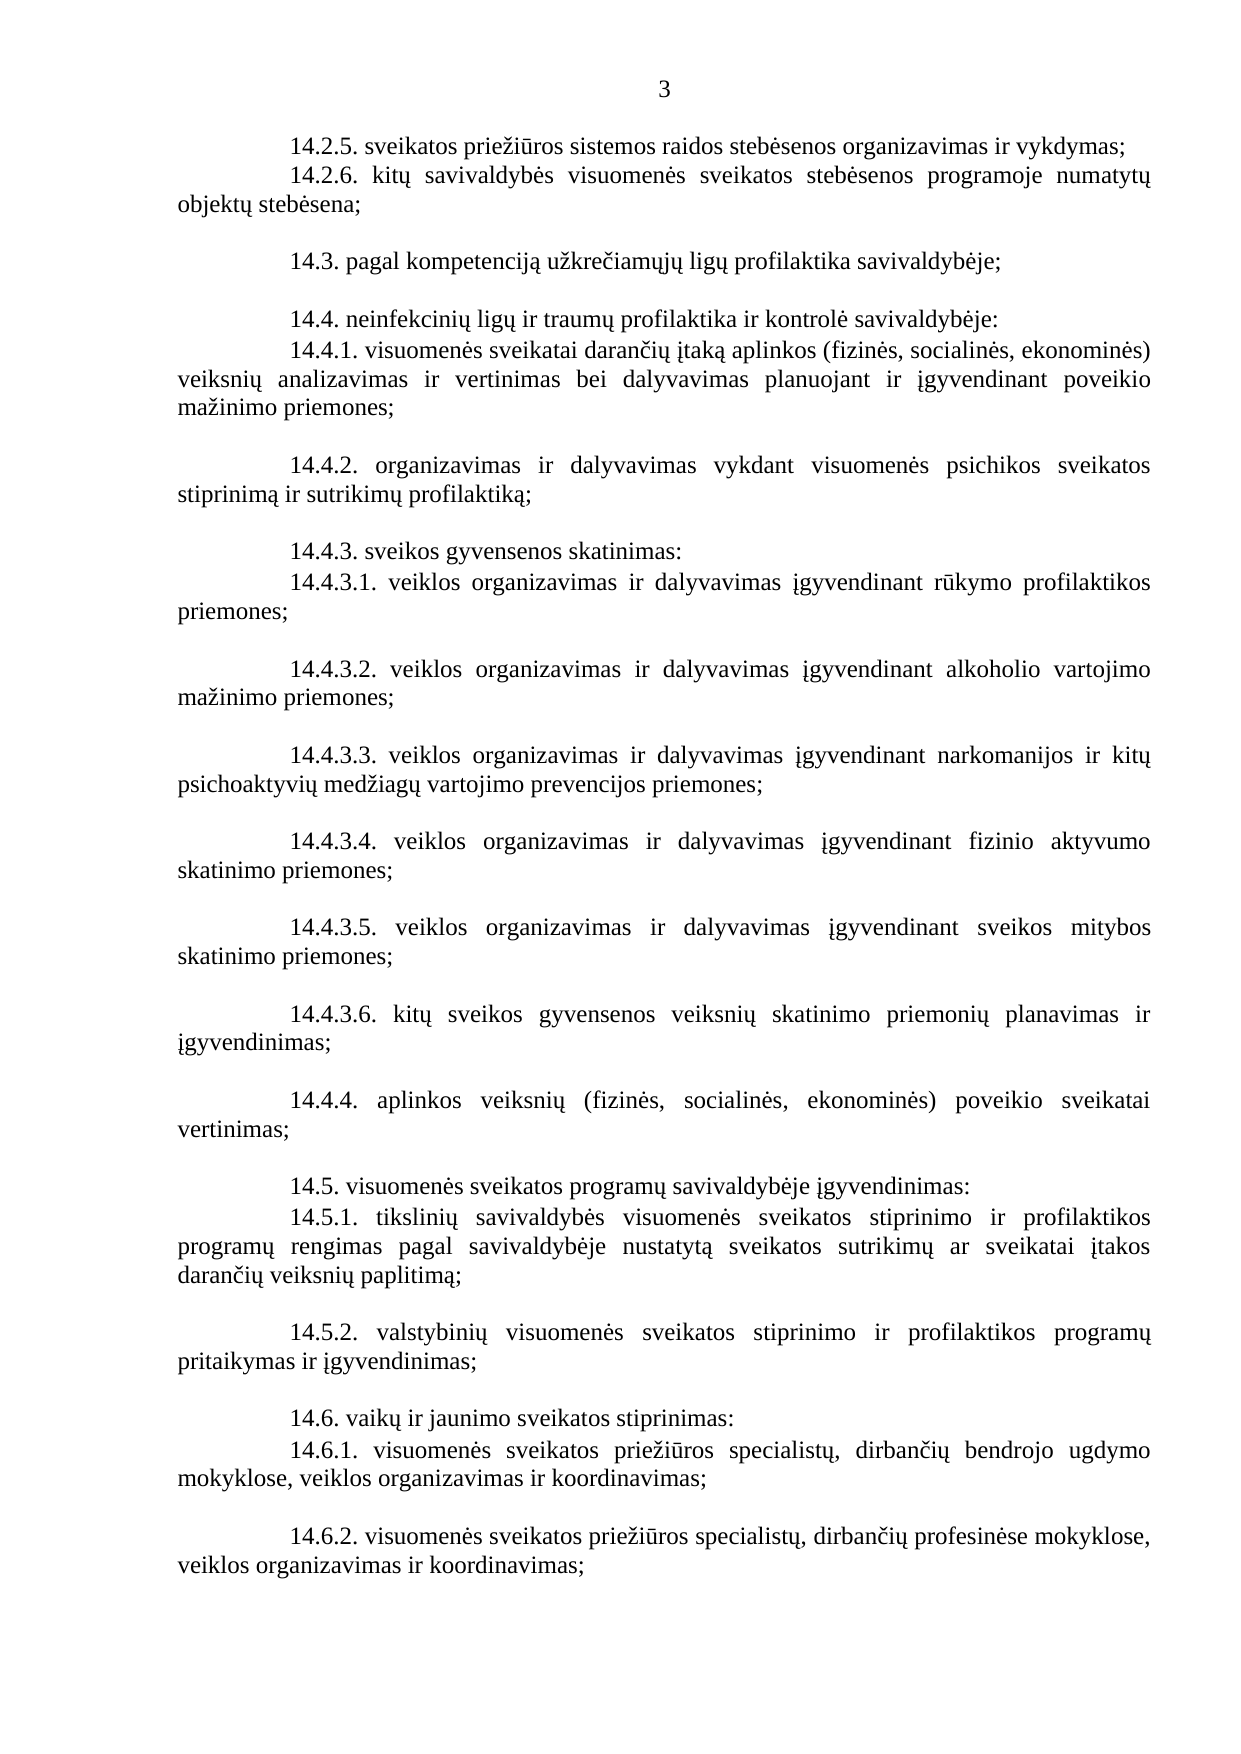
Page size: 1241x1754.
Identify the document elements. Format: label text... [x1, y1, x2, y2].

text 14.4.3.3. veiklos organizavimas ir dalyvavimas įgyvendinant narkomanijos ir kitų psichoaktyvių medžiagų vartojimo prevencijos priemones; [177, 740, 1152, 797]
text 14.6.2. visuomenės sveikatos priežiūros specialistų, dirbančių profesinėse mokyklose, veiklos organizavimas ir koordinavimas; [177, 1521, 1152, 1578]
text 14.2.6. kitų savivaldybės visuomenės sveikatos stebėsenos programoje numatytų objektų stebėsena; [177, 160, 1152, 218]
text 14.2.5. sveikatos priežiūros sistemos raidos stebėsenos organizavimas ir vykdymas; [177, 131, 1152, 160]
text 14.4.4. aplinkos veiksnių (fizinės, socialinės, ekonominės) poveikio sveikatai vertinimas; [177, 1085, 1152, 1142]
text 14.4.3.2. veiklos organizavimas ir dalyvavimas įgyvendinant alkoholio vartojimo mažinimo priemones; [177, 654, 1152, 711]
text 14.5.2. valstybinių visuomenės sveikatos stiprinimo ir profilaktikos programų pritaikymas ir įgyvendinimas; [177, 1317, 1152, 1375]
text 14.4.2. organizavimas ir dalyvavimas vykdant visuomenės psichikos sveikatos stiprinimą ir sutrikimų profilaktiką; [177, 450, 1152, 507]
text 14.4.1. visuomenės sveikatai darančių įtaką aplinkos (fizinės, socialinės, ekonominės) veiksnių analizavimas ir vertinimas bei dalyvavimas planuojant ir įgyvendinant poveikio mažinimo priemones; [177, 335, 1152, 421]
text 14.5.1. tikslinių savivaldybės visuomenės sveikatos stiprinimo ir profilaktikos programų rengimas pagal savivaldybėje nustatytą sveikatos sutrikimų ar sveikatai įtakos darančių veiksnių paplitimą; [177, 1202, 1152, 1288]
text 14.4. neinfekcinių ligų ir traumų profilaktika ir kontrolė savivaldybėje: [177, 304, 1152, 333]
text 14.6.1. visuomenės sveikatos priežiūros specialistų, dirbančių bendrojo ugdymo mokyklose, veiklos organizavimas ir koordinavimas; [177, 1435, 1152, 1492]
text 14.4.3.1. veiklos organizavimas ir dalyvavimas įgyvendinant rūkymo profilaktikos priemones; [177, 567, 1152, 625]
text 14.5. visuomenės sveikatos programų savivaldybėje įgyvendinimas: [177, 1171, 1152, 1200]
text 14.4.3.5. veiklos organizavimas ir dalyvavimas įgyvendinant sveikos mitybos skatinimo priemones; [177, 912, 1152, 970]
text 14.4.3.4. veiklos organizavimas ir dalyvavimas įgyvendinant fizinio aktyvumo skatinimo priemones; [177, 826, 1152, 884]
text 14.3. pagal kompetenciją užkrečiamųjų ligų profilaktika savivaldybėje; [177, 246, 1152, 275]
text 14.6. vaikų ir jaunimo sveikatos stiprinimas: [177, 1403, 1152, 1432]
text 14.4.3.6. kitų sveikos gyvensenos veiksnių skatinimo priemonių planavimas ir įgyvendinimas; [177, 999, 1152, 1056]
text 14.4.3. sveikos gyvensenos skatinimas: [177, 536, 1152, 565]
